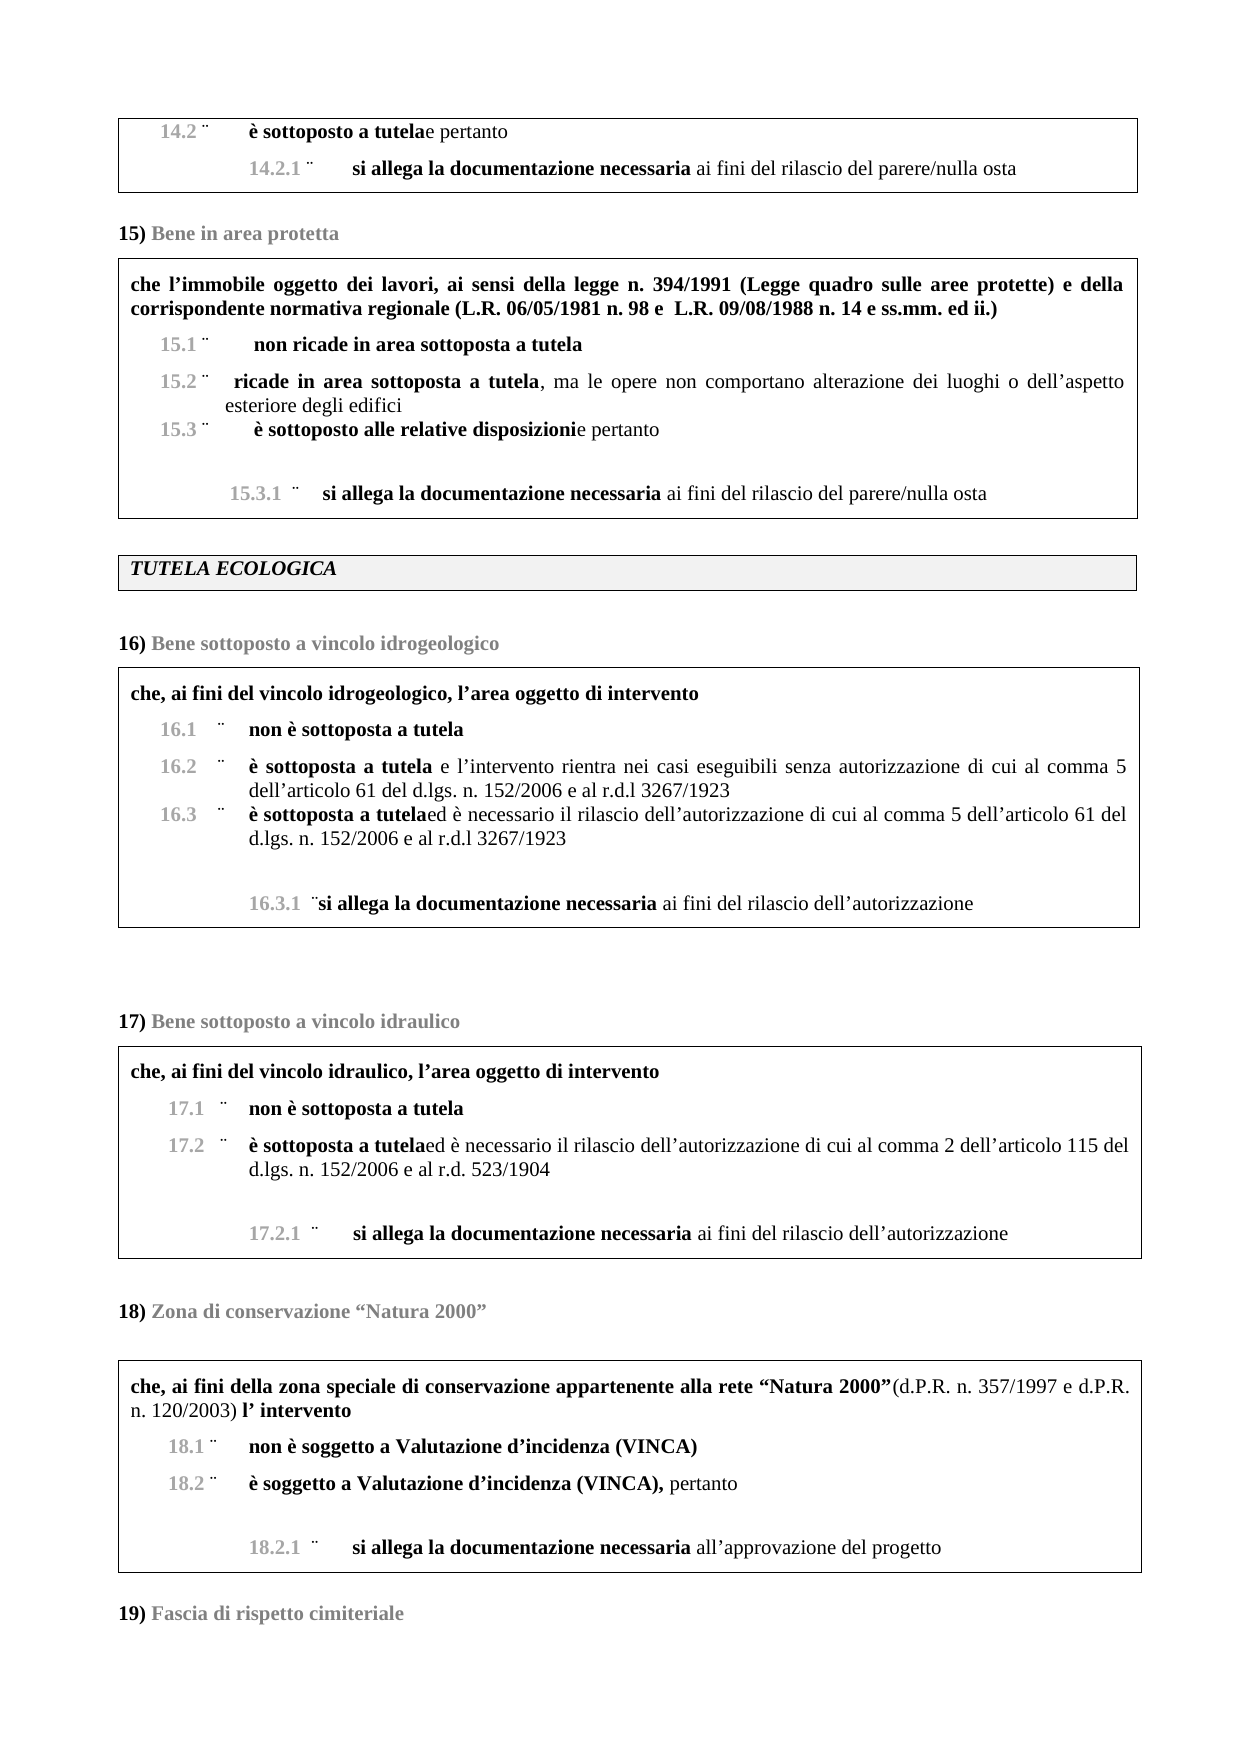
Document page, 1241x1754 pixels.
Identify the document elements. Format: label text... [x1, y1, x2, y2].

text 15) Bene in area protetta [118, 221, 1122, 245]
table_header 14.2 ¨ è sottoposto a tutelae pertanto 14.2.1 ¨ si allega la documentazione necessaria ai fini del rilascio del parere/nulla osta [119, 119, 1137, 192]
table_header che, ai fini della zona speciale di conservazione appartenente alla rete “Natura 2000”(d.P.R. n. 357/1997 e d.P.R. n. 120/2003) l’ intervento 18.1 ¨ non è soggetto a Valutazione d’incidenza (VINCA) 18.2 ¨ è soggetto a Valutazione d’incidenza (VINCA), pertanto 18.2.1 ¨ si allega la documentazione necessaria all’approvazione del progetto [119, 1361, 1141, 1572]
table_header TUTELA ECOLOGICA [119, 556, 1136, 590]
text 17) Bene sottoposto a vincolo idraulico [118, 1009, 1122, 1033]
table_header che l’immobile oggetto dei lavori, ai sensi della legge n. 394/1991 (Legge quadro sulle aree protette) e della corrispondente normativa regionale (L.R. 06/05/1981 n. 98 e L.R. 09/08/1988 n. 14 e ss.mm. ed ii.) 15.1 ¨ non ricade in area sottoposta a tutela 15.2 ¨ ricade in area sottoposta a tutela, ma le opere non comportano alterazione dei luoghi o dell’aspetto esteriore degli edifici 15.3 ¨ è sottoposto alle relative disposizionie pertanto 15.3.1 ¨ si allega la documentazione necessaria ai fini del rilascio del parere/nulla osta [119, 259, 1137, 518]
text 18) Zona di conservazione “Natura 2000” [118, 1299, 1122, 1347]
text 16) Bene sottoposto a vincolo idrogeologico [118, 631, 1122, 655]
text 19) Fascia di rispetto cimiteriale [118, 1601, 1122, 1625]
table_header che, ai fini del vincolo idrogeologico, l’area oggetto di intervento 16.1 ¨ non è sottoposta a tutela 16.2 ¨ è sottoposta a tutela e l’intervento rientra nei casi eseguibili senza autorizzazione di cui al comma 5 dell’articolo 61 del d.lgs. n. 152/2006 e al r.d.l 3267/1923 16.3 ¨ è sottoposta a tutelaed è necessario il rilascio dell’autorizzazione di cui al comma 5 dell’articolo 61 del d.lgs. n. 152/2006 e al r.d.l 3267/1923 16.3.1 ¨si allega la documentazione necessaria ai fini del rilascio dell’autorizzazione [119, 668, 1139, 927]
table_header che, ai fini del vincolo idraulico, l’area oggetto di intervento 17.1 ¨ non è sottoposta a tutela 17.2 ¨ è sottoposta a tutelaed è necessario il rilascio dell’autorizzazione di cui al comma 2 dell’articolo 115 del d.lgs. n. 152/2006 e al r.d. 523/1904 17.2.1 ¨ si allega la documentazione necessaria ai fini del rilascio dell’autorizzazione [119, 1047, 1141, 1258]
